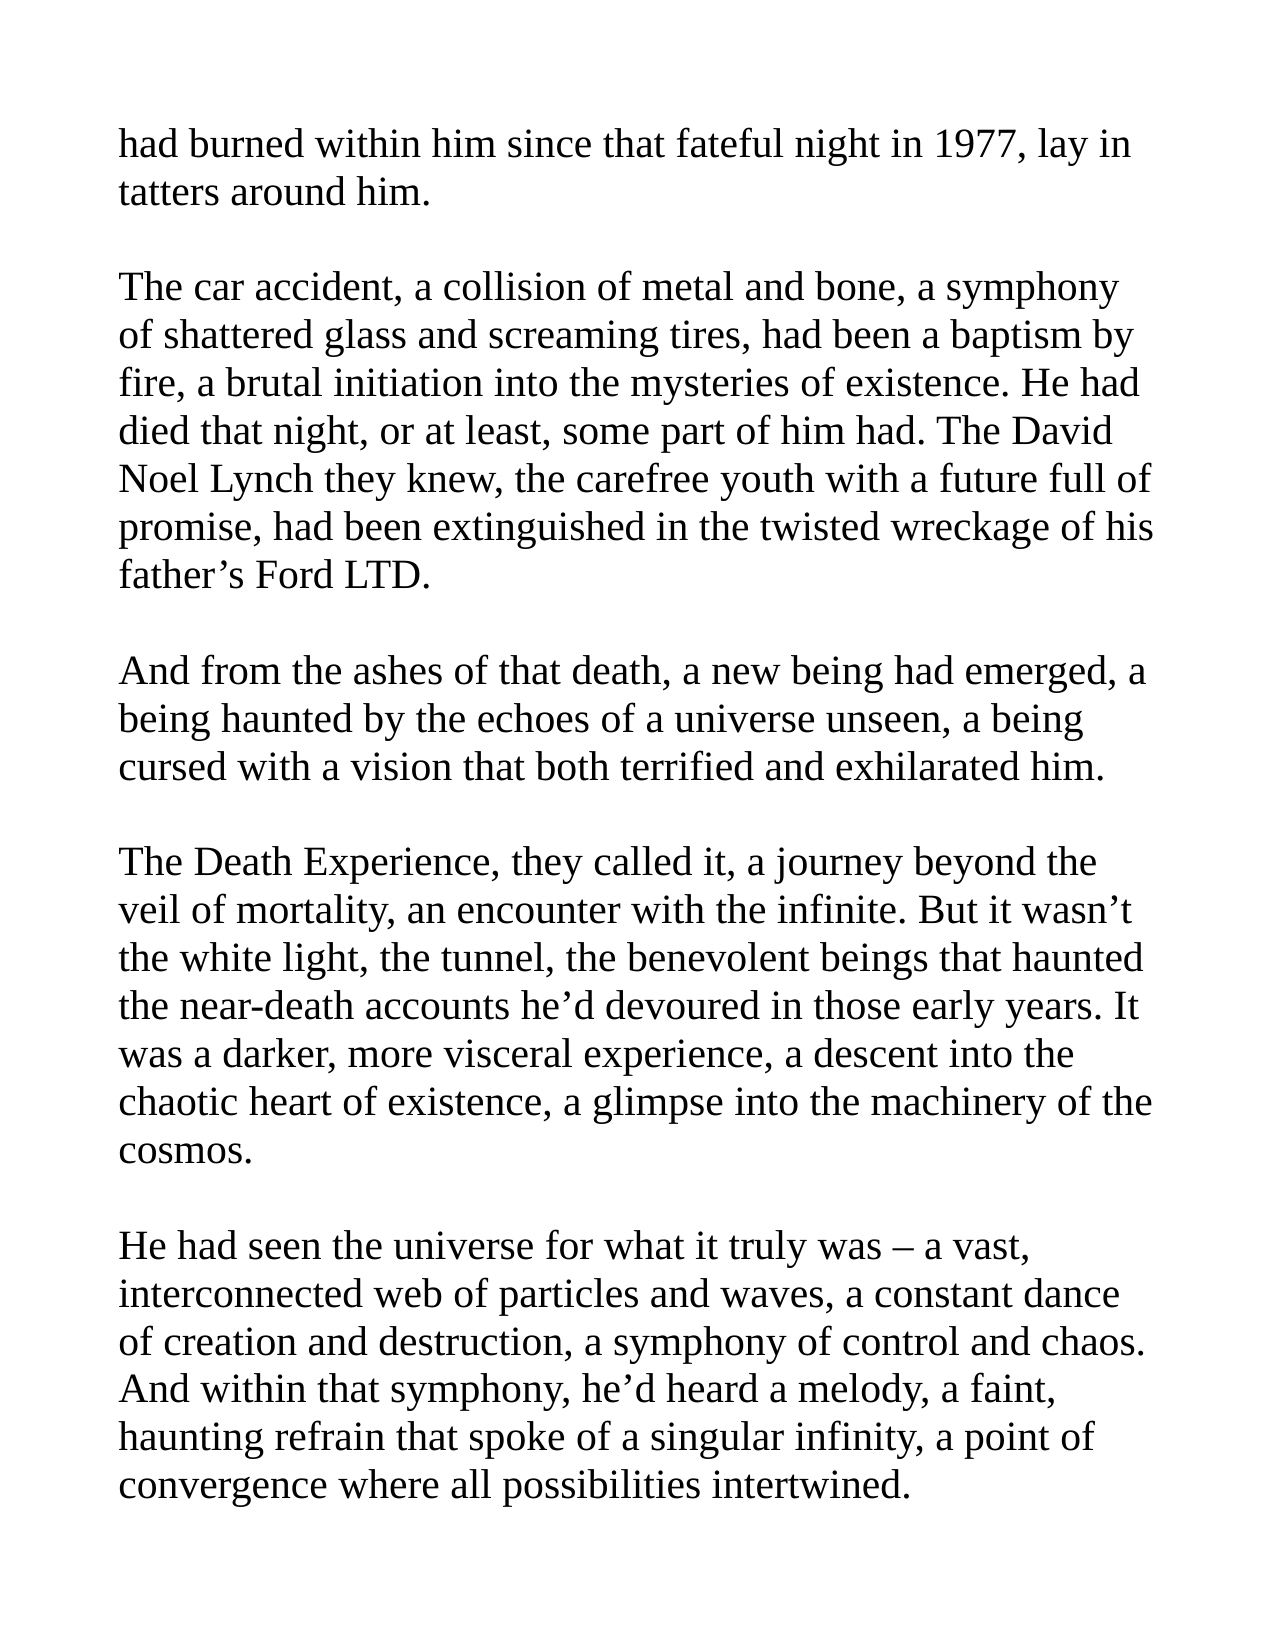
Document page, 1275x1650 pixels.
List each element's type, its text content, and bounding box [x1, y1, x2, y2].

text The car accident, a collision of metal and bone, a symphony of shattered glass and screaming tires, had been a baptism by fire, a brutal initiation into the mysteries of existence. He had died that night, or at least, some part of him had. The David Noel Lynch they knew, the carefree youth with a future full of promise, had been extinguished in the twisted wreckage of his father’s Ford LTD. [118, 262, 1157, 597]
text The Death Experience, they called it, a journey beyond the veil of mortality, an encounter with the infinite. But it wasn’t the white light, the tunnel, the benevolent beings that haunted the near-death accounts he’d devoured in those early years. It was a darker, more visceral experience, a descent into the chaotic heart of existence, a glimpse into the machinery of the cosmos. [118, 837, 1157, 1172]
text had burned within him since that fateful night in 1977, lay in tatters around him. [118, 118, 1157, 214]
text And from the ashes of that death, a new being had emerged, a being haunted by the echoes of a universe unseen, a being cursed with a vision that both terrified and exhilarated him. [118, 645, 1157, 789]
text He had seen the universe for what it truly was – a vast, interconnected web of particles and waves, a constant dance of creation and destruction, a symphony of control and chaos. And within that symphony, he’d heard a melody, a faint, haunting refrain that spoke of a singular infinity, a point of convergence where all possibilities intertwined. [118, 1220, 1157, 1508]
